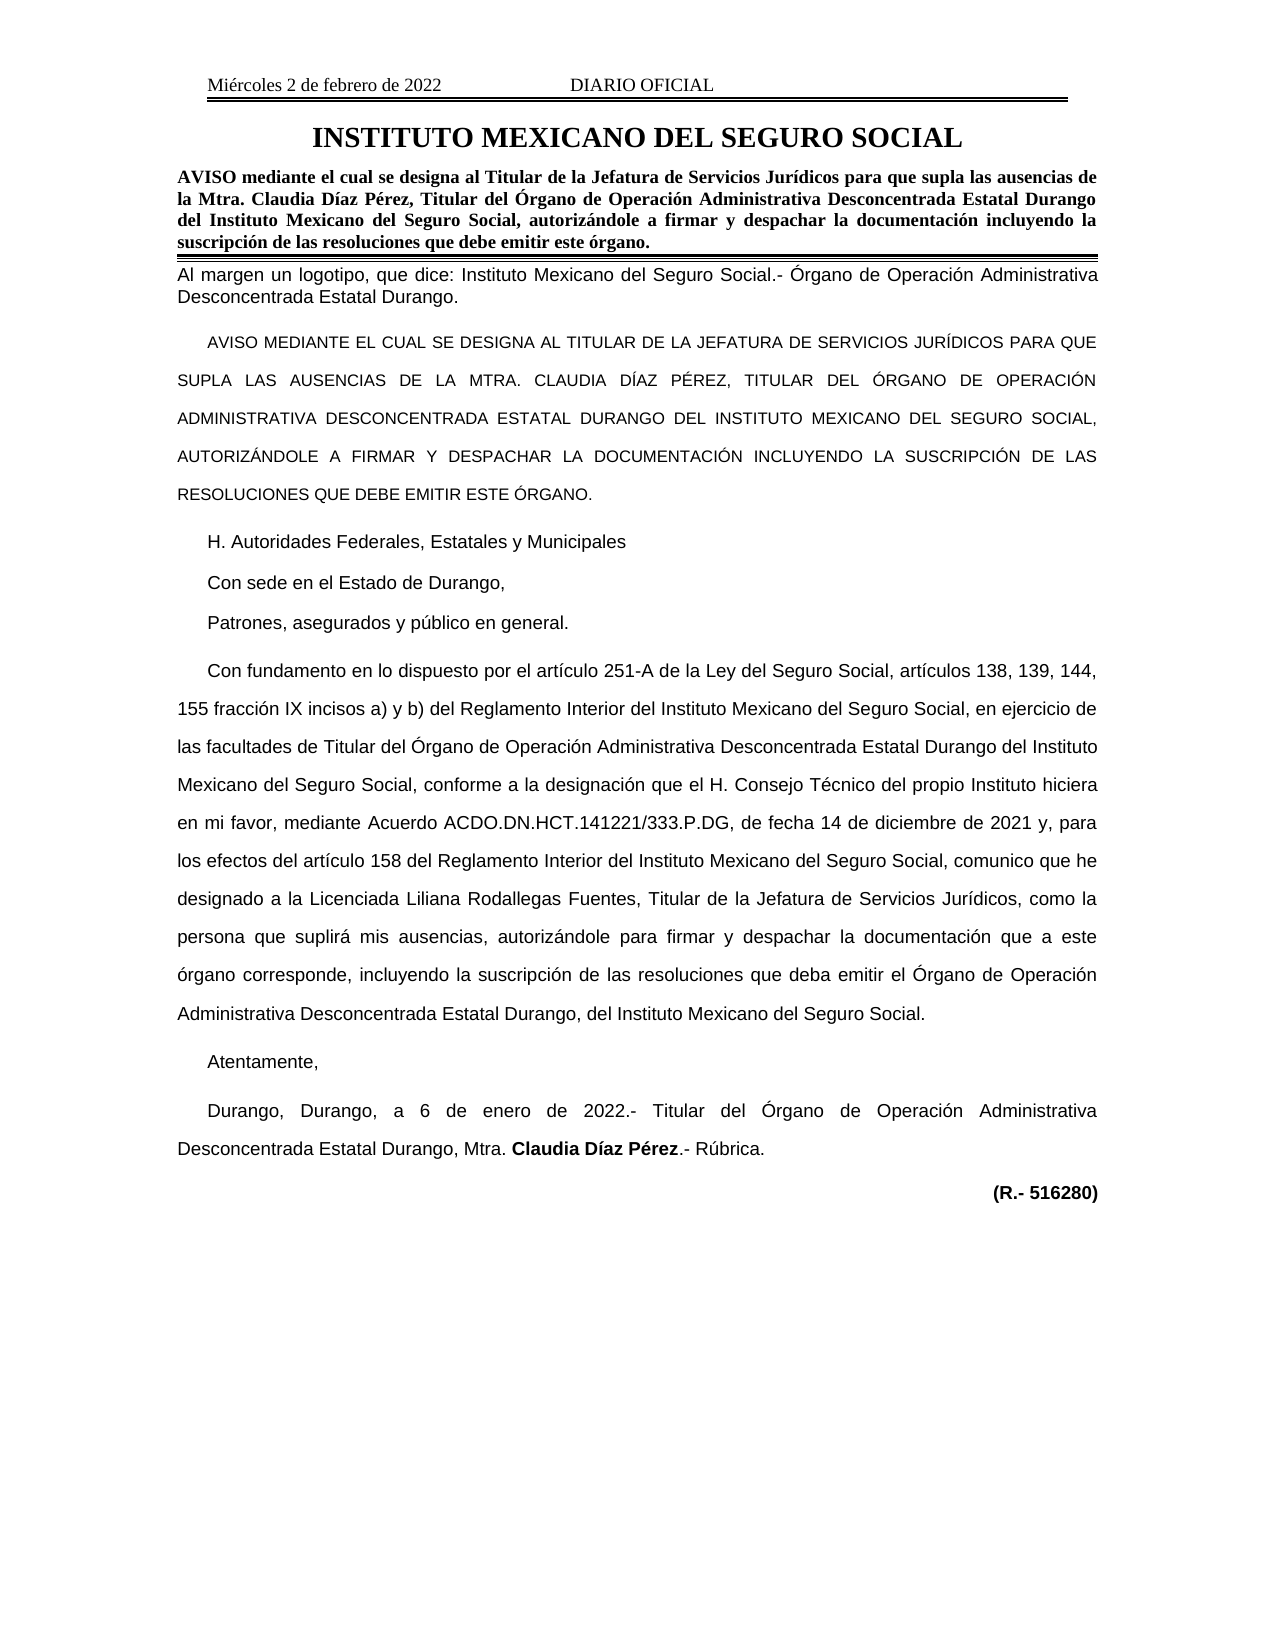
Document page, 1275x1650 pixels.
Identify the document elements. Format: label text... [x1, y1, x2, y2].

text Durango, Durango, a 6 de enero de 2022.- Titular del Órgano de Operación Administrativa Desconcentrada Estatal Durango, Mtra. Claudia Díaz Pérez.- Rúbrica. [177, 1087, 1098, 1163]
text (R.- 516280) [177, 1173, 1098, 1206]
text H. Autoridades Federales, Estatales y Municipales [177, 518, 1098, 557]
text Al margen un logotipo, que dice: Instituto Mexicano del Seguro Social.- Órgano de Operación Administrativa Desconcentrada Estatal Durango. [177, 262, 1098, 307]
text Atentamente, [177, 1038, 1098, 1076]
text Con sede en el Estado de Durango, [177, 559, 1098, 597]
text AVISO MEDIANTE EL CUAL SE DESIGNA AL TITULAR DE LA JEFATURA DE SERVICIOS JURÍDICOS PARA QUE SUPLA LAS AUSENCIAS DE LA MTRA. CLAUDIA DÍAZ PÉREZ, TITULAR DEL ÓRGANO DE OPERACIÓN ADMINISTRATIVA DESCONCENTRADA ESTATAL DURANGO DEL INSTITUTO MEXICANO DEL SEGURO SOCIAL, AUTORIZÁNDOLE A FIRMAR Y DESPACHAR LA DOCUMENTACIÓN INCLUYENDO LA SUSCRIPCIÓN DE LAS RESOLUCIONES QUE DEBE EMITIR ESTE ÓRGANO. [177, 318, 1098, 508]
text INSTITUTO MEXICANO DEL SEGURO SOCIAL [177, 120, 1098, 153]
text AVISO mediante el cual se designa al Titular de la Jefatura de Servicios Jurídicos para que supla las ausencias de la Mtra. Claudia Díaz Pérez, Titular del Órgano de Operación Administrativa Desconcentrada Estatal Durango del Instituto Mexicano del Seguro Social, autorizándole a firmar y despachar la documentación incluyendo la suscripción de las resoluciones que debe emitir este órgano. [177, 166, 1098, 254]
text Patrones, asegurados y público en general. [177, 599, 1098, 637]
text Con fundamento en lo dispuesto por el artículo 251-A de la Ley del Seguro Social, artículos 138, 139, 144, 155 fracción IX incisos a) y b) del Reglamento Interior del Instituto Mexicano del Seguro Social, en ejercicio de las facultades de Titular del Órgano de Operación Administrativa Desconcentrada Estatal Durango del Instituto Mexicano del Seguro Social, conforme a la designación que el H. Consejo Técnico del propio Instituto hiciera en mi favor, mediante Acuerdo ACDO.DN.HCT.141221/333.P.DG, de fecha 14 de diciembre de 2021 y, para los efectos del artículo 158 del Reglamento Interior del Instituto Mexicano del Seguro Social, comunico que he designado a la Licenciada Liliana Rodallegas Fuentes, Titular de la Jefatura de Servicios Jurídicos, como la persona que suplirá mis ausencias, autorizándole para firmar y despachar la documentación que a este órgano corresponde, incluyendo la suscripción de las resoluciones que deba emitir el Órgano de Operación Administrativa Desconcentrada Estatal Durango, del Instituto Mexicano del Seguro Social. [177, 647, 1098, 1027]
